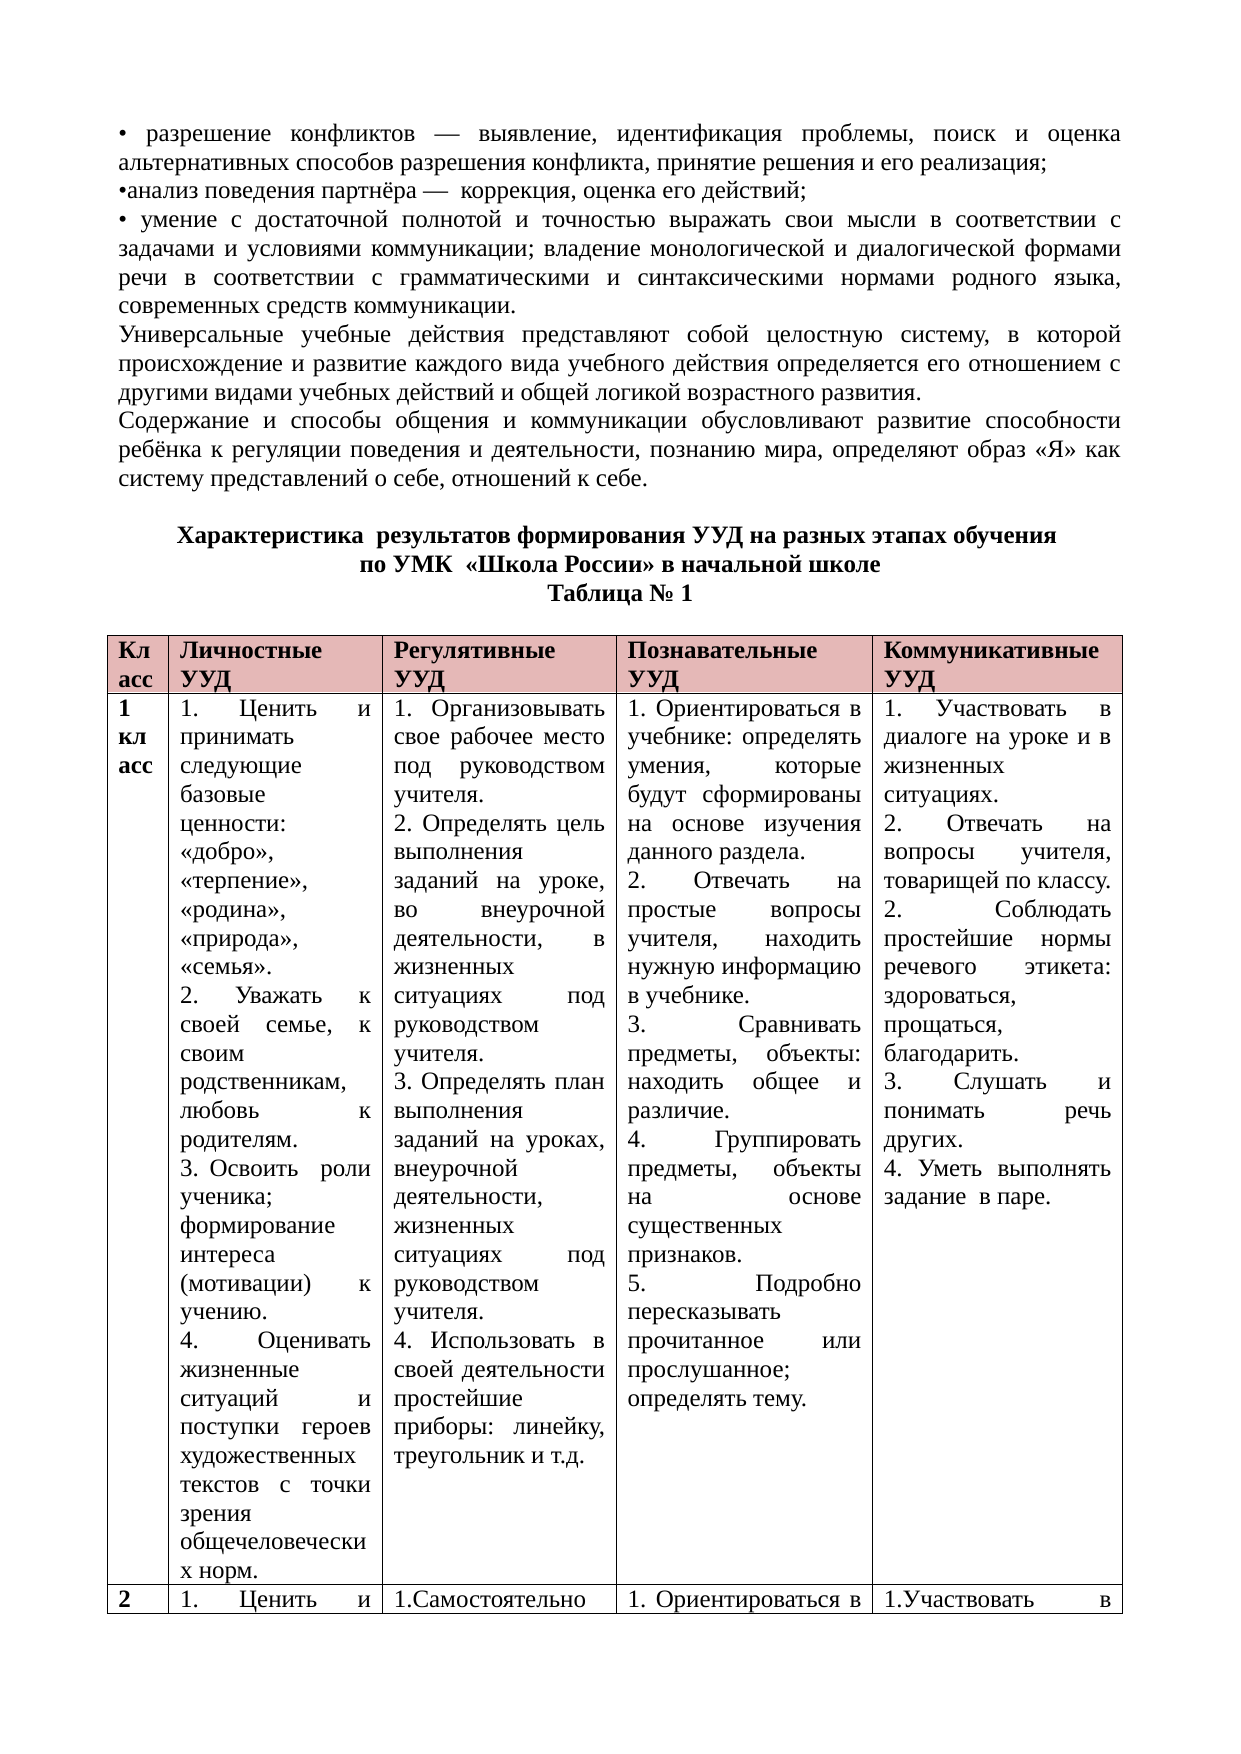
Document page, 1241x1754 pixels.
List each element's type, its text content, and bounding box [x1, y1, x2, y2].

table_cell 2 [108, 1585, 168, 1613]
text • умение с достаточной полнотой и точностью выражать свои мысли в соответствии с задачами и условиями коммуникации; владение монологической и диалогической формами речи в соответствии с грамматическими и синтаксическими нормами родного языка, современных средств коммуникации. [118, 204, 1122, 319]
table_header Регулятивные УУД [383, 636, 616, 692]
text Содержание и способы общения и коммуникации обусловливают развитие способности ребёнка к регуляции поведения и деятельности, познанию мира, определяют образ «Я» как систему представлений о себе, отношений к себе. [118, 406, 1122, 492]
table_cell 1. Участвовать в диалоге на уроке и в жизненных ситуациях. 2. Отвечать на вопросы учителя, товарищей по классу. 2. Соблюдать простейшие нормы речевого этикета: здороваться, прощаться, благодарить. 3. Слушать и понимать речь других. 4. Уметь выполнять задание в паре. [873, 694, 1122, 1584]
table_cell 1 класс [108, 694, 168, 1584]
table_cell 1. Ориентироваться в [617, 1585, 872, 1613]
table_cell 1. Ориентироваться в учебнике: определять умения, которые будут сформированы на основе изучения данного раздела. 2. Отвечать на простые вопросы учителя, находить нужную информацию в учебнике. 3. Сравнивать предметы, объекты: находить общее и различие. 4. Группировать предметы, объекты на основе существенных признаков. 5. Подробно пересказывать прочитанное или прослушанное; определять тему. [617, 694, 872, 1584]
table_cell 1.Участвовать в [873, 1585, 1122, 1613]
table_header Класс [108, 636, 168, 692]
table_cell 1. Ценить и принимать следующие базовые ценности: «добро», «терпение», «родина», «природа», «семья». 2. Уважать к своей семье, к своим родственникам, любовь к родителям. 3. Освоить роли ученика; формирование интереса (мотивации) к учению. 4. Оценивать жизненные ситуаций и поступки героев художественных текстов с точки зрения общечеловеческих норм. [169, 694, 382, 1584]
table_cell 1. Организовывать свое рабочее место под руководством учителя. 2. Определять цель выполнения заданий на уроке, во внеурочной деятельности, в жизненных ситуациях под руководством учителя. 3. Определять план выполнения заданий на уроках, внеурочной деятельности, жизненных ситуациях под руководством учителя. 4. Использовать в своей деятельности простейшие приборы: линейку, треугольник и т.д. [383, 694, 616, 1584]
table_cell 1. Ценить и [169, 1585, 382, 1613]
table_header Личностные УУД [169, 636, 382, 692]
text Таблица № 1 [118, 578, 1122, 607]
table_cell 1.Самостоятельно [383, 1585, 616, 1613]
table_header Коммуникативные УУД [873, 636, 1122, 692]
text Характеристика результатов формирования УУД на разных этапах обучения по УМК «Школа России» в начальной школе [118, 521, 1122, 578]
text • разрешение конфликтов — выявление, идентификация проблемы, поиск и оценка альтернативных способов разрешения конфликта, принятие решения и его реализация; [118, 118, 1122, 176]
table_header Познавательные УУД [617, 636, 872, 692]
text Универсальные учебные действия представляют собой целостную систему, в которой происхождение и развитие каждого вида учебного действия определяется его отношением с другими видами учебных действий и общей логикой возрастного развития. [118, 319, 1122, 406]
text •анализ поведения партнёра — коррекция, оценка его действий; [118, 176, 1122, 204]
